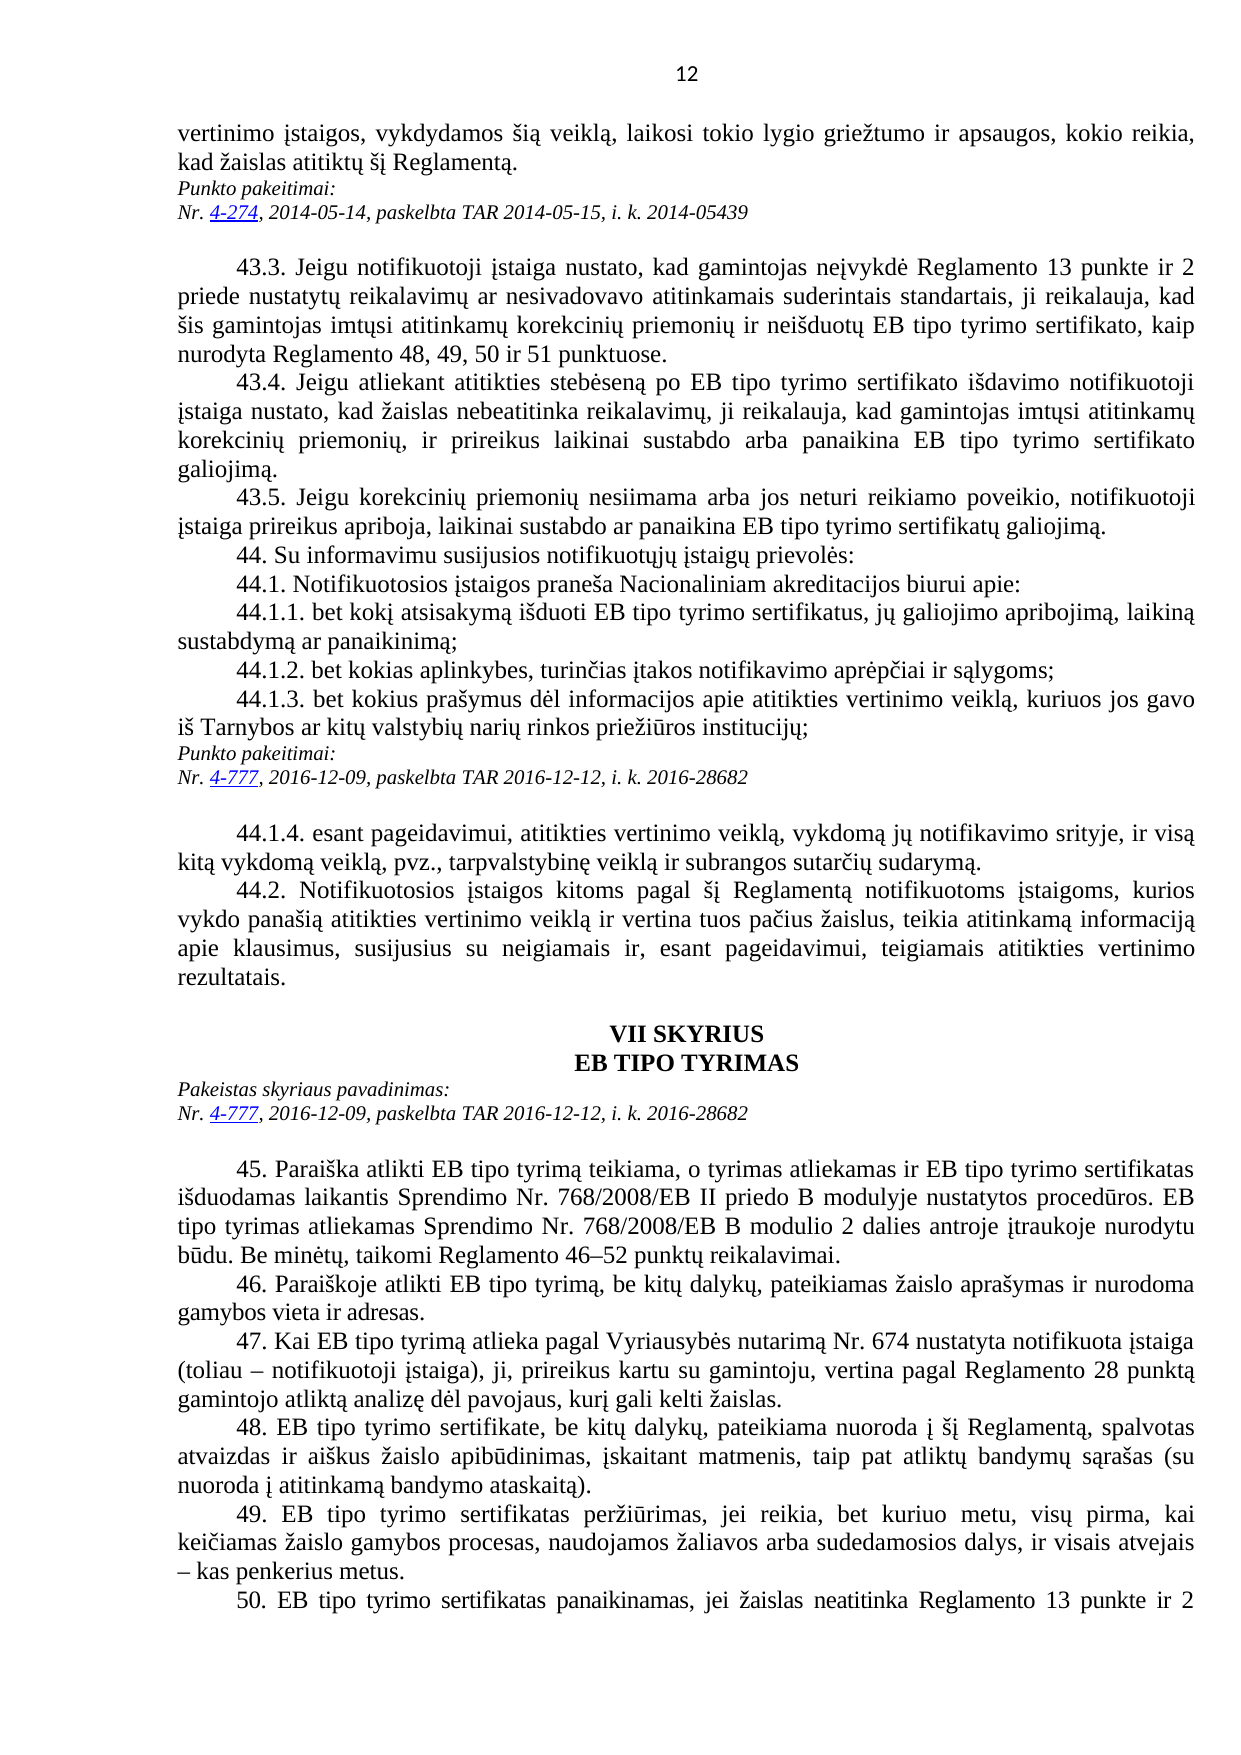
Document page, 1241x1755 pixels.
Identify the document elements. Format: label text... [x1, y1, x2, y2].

text 44.1.2. bet kokias aplinkybes, turinčias įtakos notifikavimo aprėpčiai ir sąlygoms; [177, 655, 1196, 684]
text VII SKYRIUS [177, 1019, 1196, 1048]
text 46. Paraiškoje atlikti EB tipo tyrimą, be kitų dalykų, pateikiamas žaislo aprašymas ir nurodoma gamybos vieta ir adresas. [177, 1269, 1196, 1326]
text EB TIPO TYRIMAS [177, 1048, 1196, 1077]
text vertinimo įstaigos, vykdydamos šią veiklą, laikosi tokio lygio griežtumo ir apsaugos, kokio reikia, kad žaislas atitiktų šį Reglamentą. [177, 118, 1196, 176]
text 44.1.3. bet kokius prašymus dėl informacijos apie atitikties vertinimo veiklą, kuriuos jos gavo iš Tarnybos ar kitų valstybių narių rinkos priežiūros institucijų; [177, 684, 1196, 741]
text Nr. 4-777, 2016-12-09, paskelbta TAR 2016-12-12, i. k. 2016-28682 [177, 765, 1196, 789]
text 43.4. Jeigu atliekant atitikties stebėseną po EB tipo tyrimo sertifikato išdavimo notifikuotoji įstaiga nustato, kad žaislas nebeatitinka reikalavimų, ji reikalauja, kad gamintojas imtųsi atitinkamų korekcinių priemonių, ir prireikus laikinai sustabdo arba panaikina EB tipo tyrimo sertifikato galiojimą. [177, 367, 1196, 482]
text 44.1.4. esant pageidavimui, atitikties vertinimo veiklą, vykdomą jų notifikavimo srityje, ir visą kitą vykdomą veiklą, pvz., tarpvalstybinę veiklą ir subrangos sutarčių sudarymą. [177, 818, 1196, 876]
text Nr. 4-777, 2016-12-09, paskelbta TAR 2016-12-12, i. k. 2016-28682 [177, 1101, 1196, 1125]
text Punkto pakeitimai: [177, 741, 1196, 765]
text 50. EB tipo tyrimo sertifikatas panaikinamas, jei žaislas neatitinka Reglamento 13 punkte ir 2 [177, 1585, 1196, 1614]
text 47. Kai EB tipo tyrimą atlieka pagal Vyriausybės nutarimą Nr. 674 nustatyta notifikuota įstaiga (toliau – notifikuotoji įstaiga), ji, prireikus kartu su gamintoju, vertina pagal Reglamento 28 punktą gamintojo atliktą analizę dėl pavojaus, kurį gali kelti žaislas. [177, 1326, 1196, 1412]
text 48. EB tipo tyrimo sertifikate, be kitų dalykų, pateikiama nuoroda į šį Reglamentą, spalvotas atvaizdas ir aiškus žaislo apibūdinimas, įskaitant matmenis, taip pat atliktų bandymų sąrašas (su nuoroda į atitinkamą bandymo ataskaitą). [177, 1412, 1196, 1499]
text Punkto pakeitimai: [177, 176, 1196, 200]
text 45. Paraiška atlikti EB tipo tyrimą teikiama, o tyrimas atliekamas ir EB tipo tyrimo sertifikatas išduodamas laikantis Sprendimo Nr. 768/2008/EB II priedo B modulyje nustatytos procedūros. EB tipo tyrimas atliekamas Sprendimo Nr. 768/2008/EB B modulio 2 dalies antroje įtraukoje nurodytu būdu. Be minėtų, taikomi Reglamento 46–52 punktų reikalavimai. [177, 1154, 1196, 1269]
text 43.3. Jeigu notifikuotoji įstaiga nustato, kad gamintojas neįvykdė Reglamento 13 punkte ir 2 priede nustatytų reikalavimų ar nesivadovavo atitinkamais suderintais standartais, ji reikalauja, kad šis gamintojas imtųsi atitinkamų korekcinių priemonių ir neišduotų EB tipo tyrimo sertifikato, kaip nurodyta Reglamento 48, 49, 50 ir 51 punktuose. [177, 252, 1196, 367]
text 44.1. Notifikuotosios įstaigos praneša Nacionaliniam akreditacijos biurui apie: [177, 569, 1196, 597]
text 43.5. Jeigu korekcinių priemonių nesiimama arba jos neturi reikiamo poveikio, notifikuotoji įstaiga prireikus apriboja, laikinai sustabdo ar panaikina EB tipo tyrimo sertifikatų galiojimą. [177, 482, 1196, 540]
text 49. EB tipo tyrimo sertifikatas peržiūrimas, jei reikia, bet kuriuo metu, visų pirma, kai keičiamas žaislo gamybos procesas, naudojamos žaliavos arba sudedamosios dalys, ir visais atvejais – kas penkerius metus. [177, 1499, 1196, 1585]
text Pakeistas skyriaus pavadinimas: [177, 1077, 1196, 1101]
text 44. Su informavimu susijusios notifikuotųjų įstaigų prievolės: [177, 540, 1196, 569]
text 44.1.1. bet kokį atsisakymą išduoti EB tipo tyrimo sertifikatus, jų galiojimo apribojimą, laikiną sustabdymą ar panaikinimą; [177, 597, 1196, 655]
text Nr. 4-274, 2014-05-14, paskelbta TAR 2014-05-15, i. k. 2014-05439 [177, 200, 1196, 224]
text 44.2. Notifikuotosios įstaigos kitoms pagal šį Reglamentą notifikuotoms įstaigoms, kurios vykdo panašią atitikties vertinimo veiklą ir vertina tuos pačius žaislus, teikia atitinkamą informaciją apie klausimus, susijusius su neigiamais ir, esant pageidavimui, teigiamais atitikties vertinimo rezultatais. [177, 876, 1196, 991]
